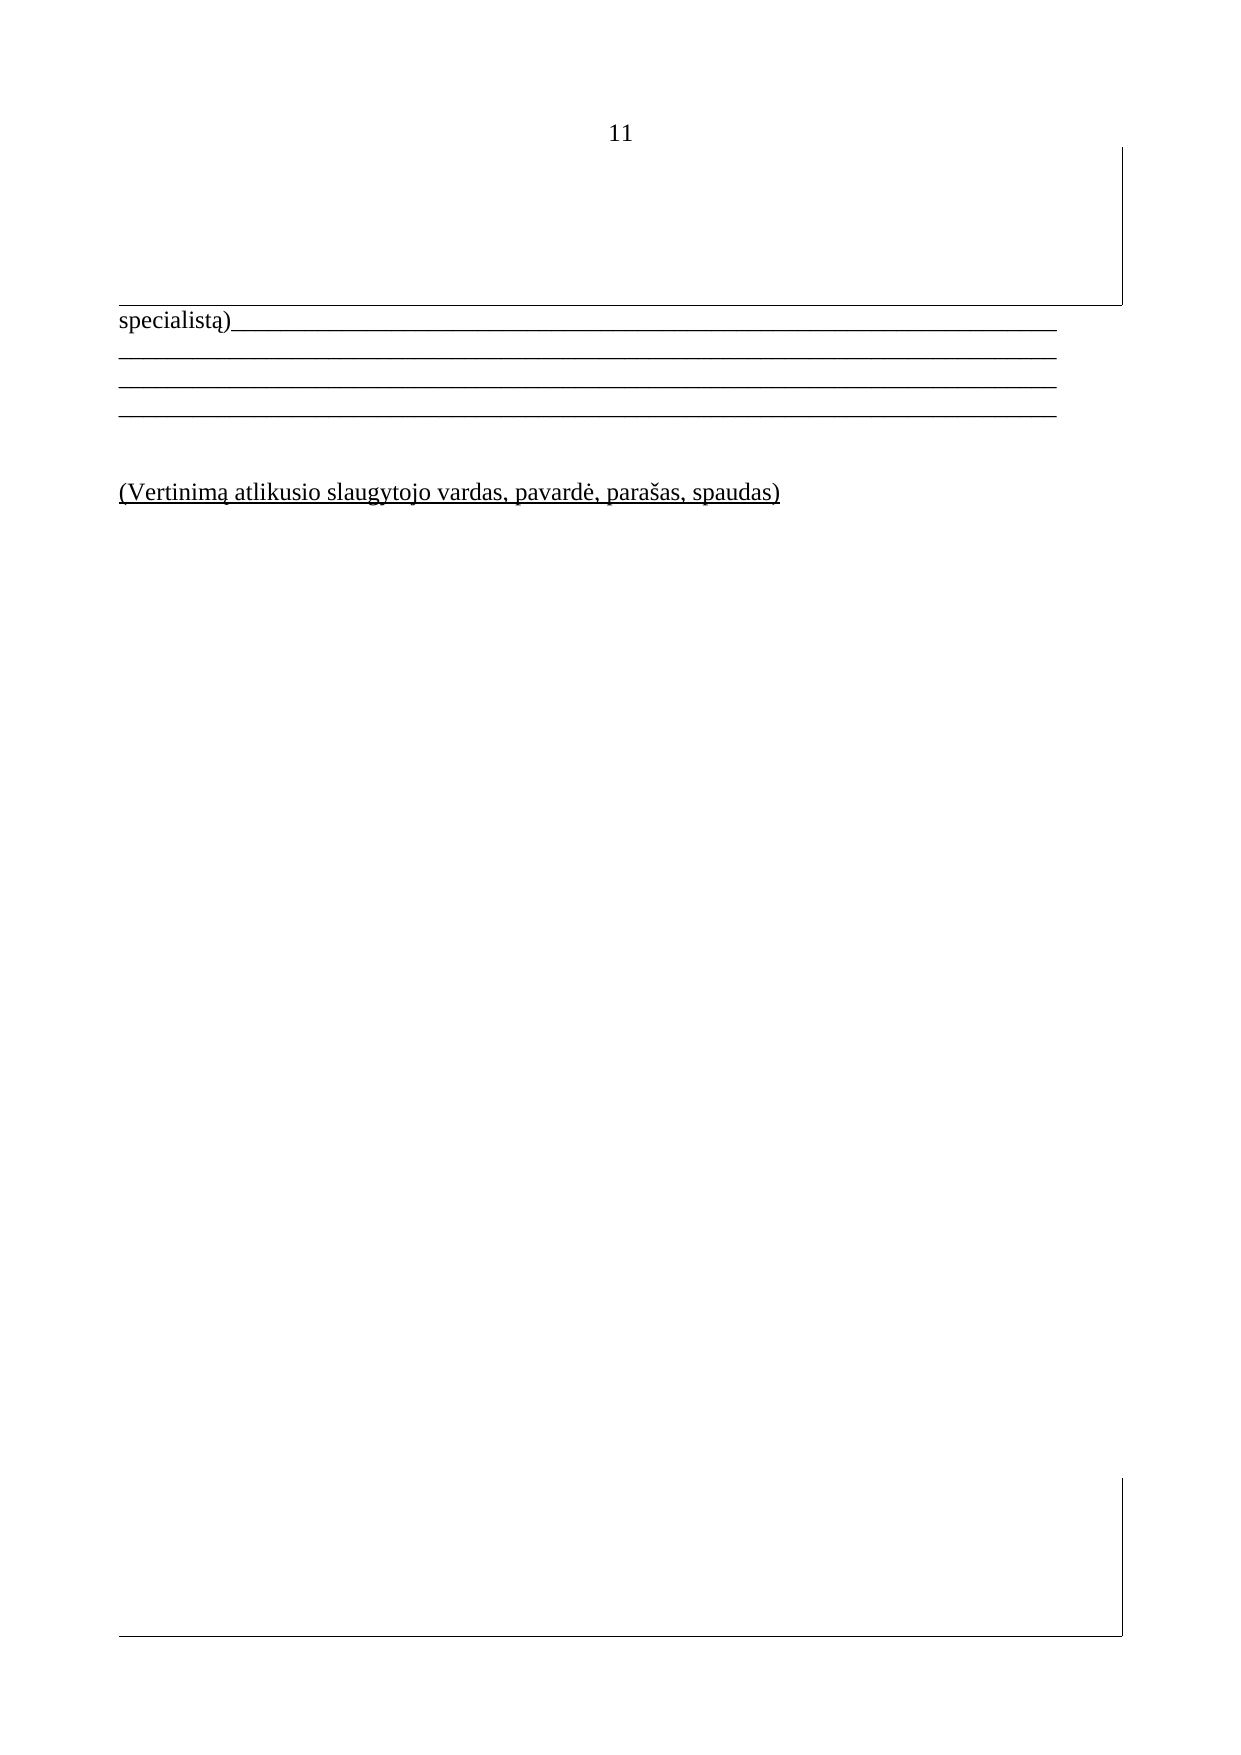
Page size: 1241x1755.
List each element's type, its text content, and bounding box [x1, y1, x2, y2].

text Išvados ir rekomendacijos (nurodyti, kiek, kokių paslaugų bus teikiama pacientui ir teikiantį specialistą) [119, 305, 1122, 333]
text (Vertinimą atlikusio slaugytojo vardas, pavardė, parašas, spaudas) [119, 477, 1122, 506]
